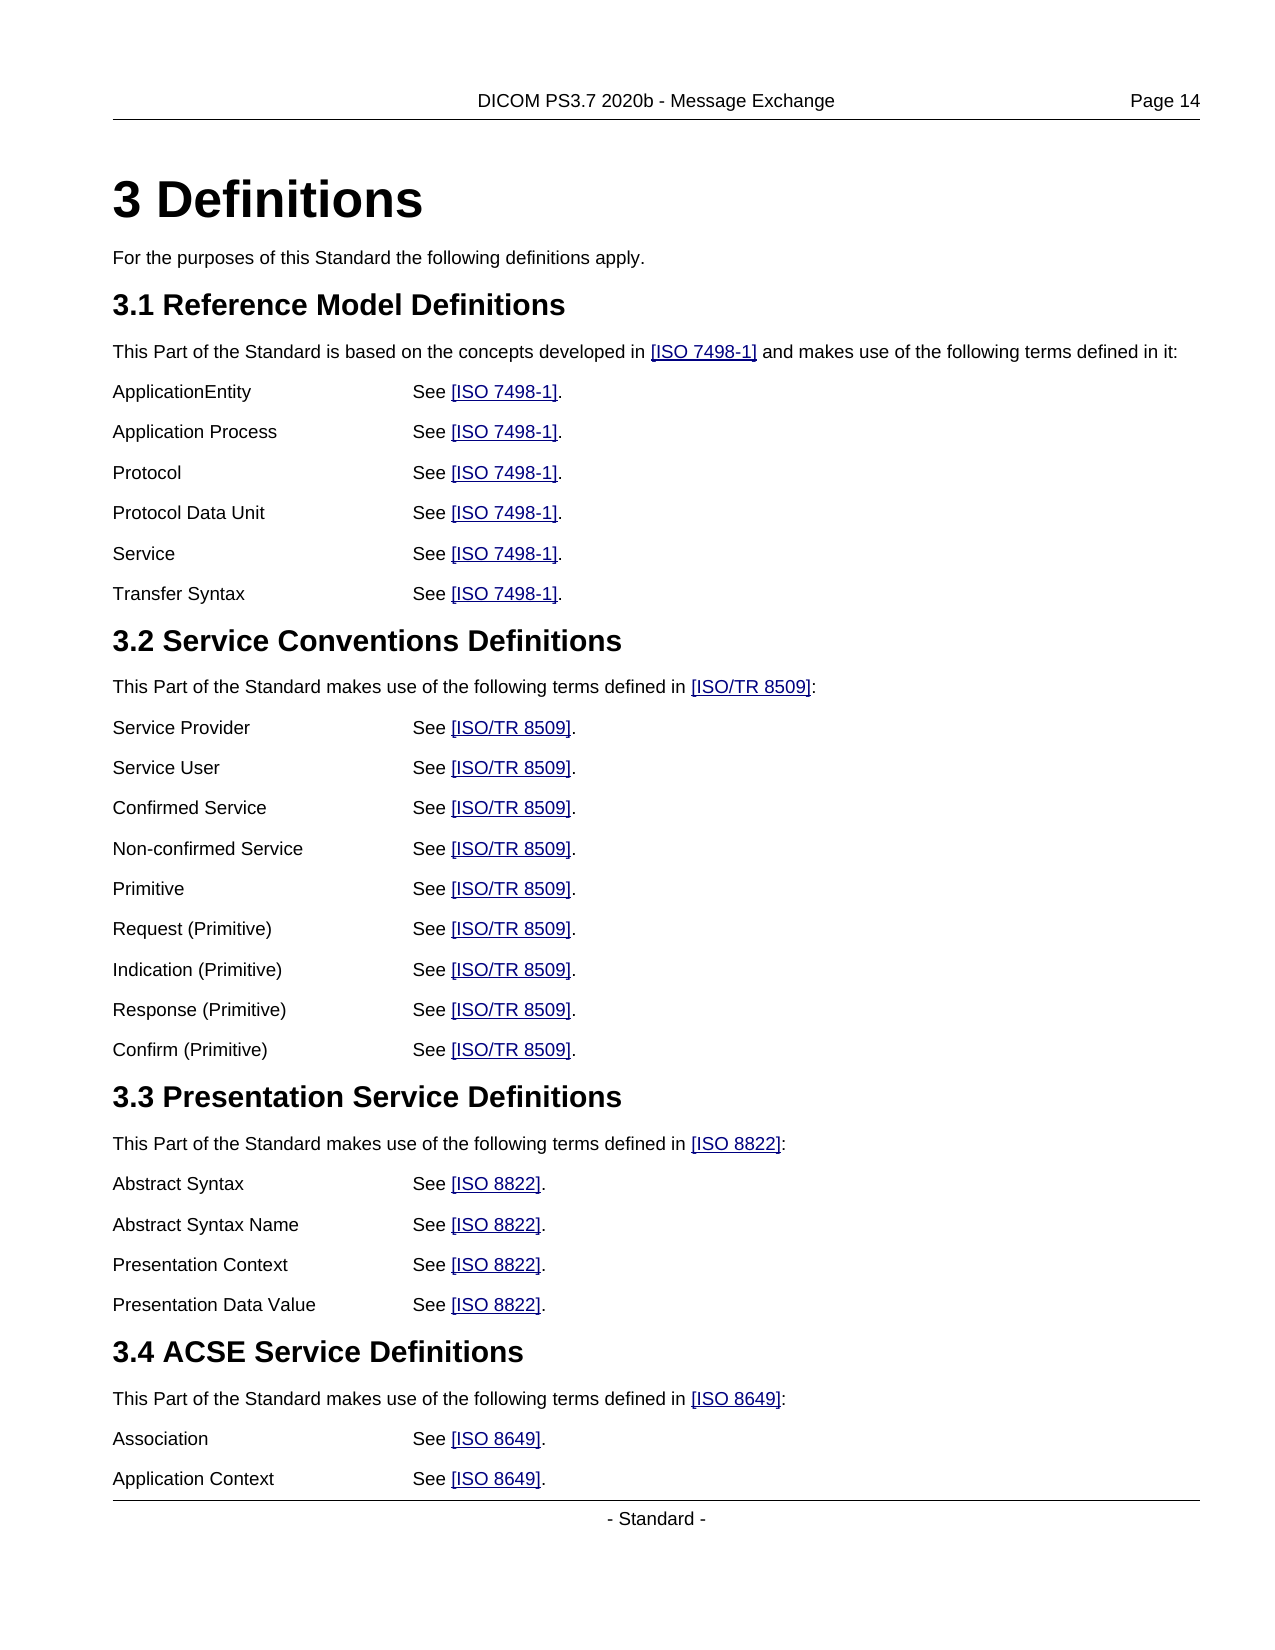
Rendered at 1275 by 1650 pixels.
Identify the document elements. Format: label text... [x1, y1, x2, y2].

text Non-confirmed Service See [ISO/TR 8509]. [112, 837, 1200, 859]
text This Part of the Standard makes use of the following terms defined in [ISO 8649]: [112, 1388, 1200, 1409]
text Protocol See [ISO 7498-1]. [112, 462, 1200, 483]
text 3 Definitions [112, 169, 1200, 228]
text Application Context See [ISO 8649]. [112, 1468, 1200, 1490]
text 3.3 Presentation Service Definitions [112, 1079, 1200, 1114]
text This Part of the Standard makes use of the following terms defined in [ISO/TR 8509]: [112, 676, 1200, 698]
text Primitive See [ISO/TR 8509]. [112, 878, 1200, 899]
text Service See [ISO 7498-1]. [112, 542, 1200, 564]
text Presentation Data Value See [ISO 8822]. [112, 1294, 1200, 1316]
text This Part of the Standard is based on the concepts developed in [ISO 7498-1] and makes use of the following terms defined in it: [112, 341, 1200, 362]
text For the purposes of this Standard the following definitions apply. [112, 247, 1200, 269]
text Association See [ISO 8649]. [112, 1428, 1200, 1449]
text Response (Primitive) See [ISO/TR 8509]. [112, 999, 1200, 1020]
text ApplicationEntity See [ISO 7498-1]. [112, 381, 1200, 403]
text Transfer Syntax See [ISO 7498-1]. [112, 583, 1200, 604]
text 3.2 Service Conventions Definitions [112, 623, 1200, 657]
text Confirmed Service See [ISO/TR 8509]. [112, 797, 1200, 819]
text Abstract Syntax See [ISO 8822]. [112, 1173, 1200, 1194]
text Request (Primitive) See [ISO/TR 8509]. [112, 918, 1200, 940]
text Service User See [ISO/TR 8509]. [112, 757, 1200, 778]
text Confirm (Primitive) See [ISO/TR 8509]. [112, 1039, 1200, 1061]
text This Part of the Standard makes use of the following terms defined in [ISO 8822]: [112, 1133, 1200, 1154]
text Indication (Primitive) See [ISO/TR 8509]. [112, 958, 1200, 980]
text 3.4 ACSE Service Definitions [112, 1334, 1200, 1369]
text Application Process See [ISO 7498-1]. [112, 421, 1200, 443]
text Presentation Context See [ISO 8822]. [112, 1254, 1200, 1275]
text Abstract Syntax Name See [ISO 8822]. [112, 1213, 1200, 1235]
text Service Provider See [ISO/TR 8509]. [112, 717, 1200, 738]
text Protocol Data Unit See [ISO 7498-1]. [112, 502, 1200, 523]
text 3.1 Reference Model Definitions [112, 287, 1200, 322]
